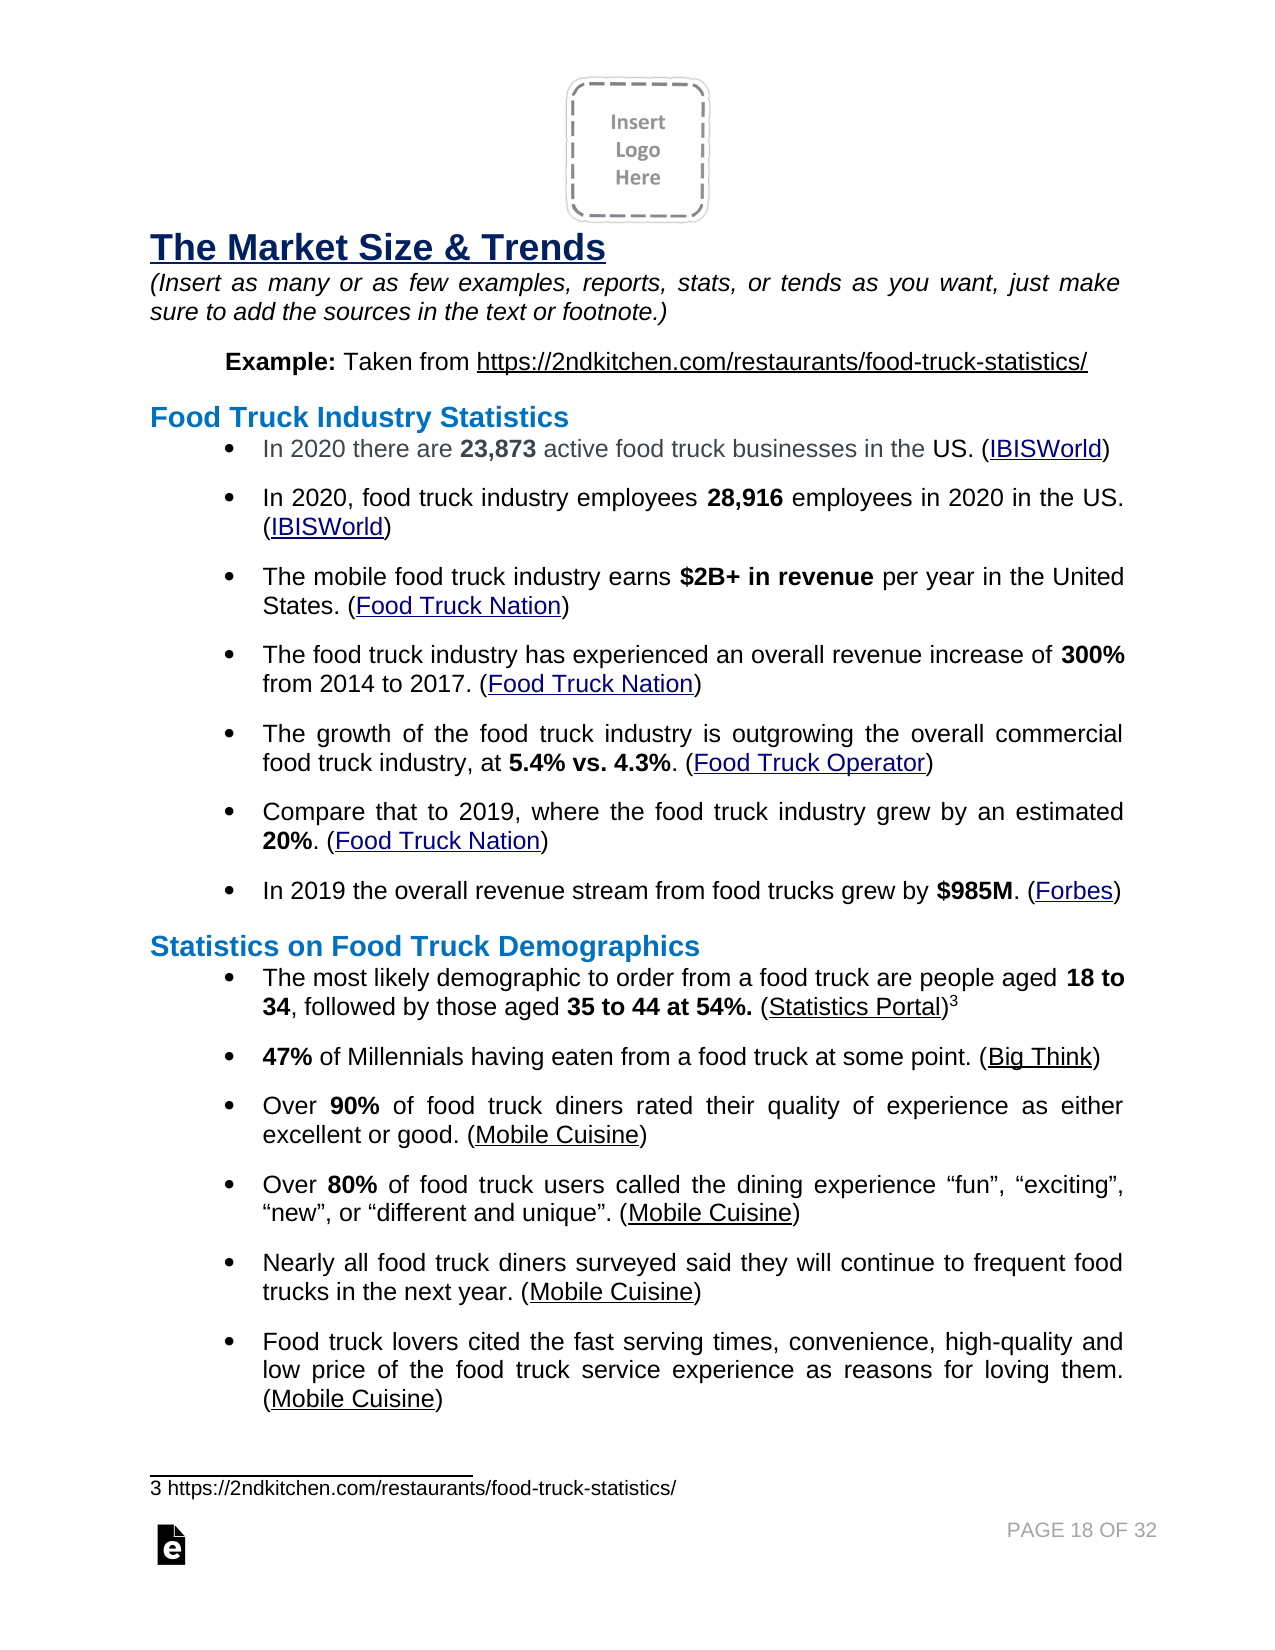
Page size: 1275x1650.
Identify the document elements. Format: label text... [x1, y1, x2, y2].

list The food truck industry has experienced an overall revenue increase of 300% from 2014 to 2017. (Food Truck Nation) [225, 640, 1125, 698]
subtitle The Market Size & Trends [150, 225, 1125, 268]
list The mobile food truck industry earns $2B+ in revenue per year in the United States. (Food Truck Nation) [225, 562, 1125, 619]
list 47% of Millennials having eaten from a food truck at some point. (Big Think) [225, 1041, 1125, 1070]
subtitle Statistics on Food Truck Demographics [150, 929, 1125, 963]
list Over 80% of food truck users called the dining experience “fun”, “exciting”, “new”, or “different and unique”. (Mobile Cuisine) [225, 1169, 1125, 1227]
list Compare that to 2019, where the food truck industry grew by an estimated 20%. (Food Truck Nation) [225, 797, 1125, 855]
list In 2019 the overall revenue stream from food trucks grew by $985M. (Forbes) [225, 876, 1125, 904]
text (Insert as many or as few examples, reports, stats, or tends as you want, just make sure to add the sources in the text or footnote.) [150, 268, 1125, 326]
list In 2020, food truck industry employees 28,916 employees in 2020 in the US. (IBISWorld) [225, 483, 1125, 541]
list Food truck lovers cited the fast serving times, convenience, high-quality and low price of the food truck service experience as reasons for loving them. (Mobile Cuisine) [225, 1326, 1125, 1413]
list The most likely demographic to order from a food truck are people aged 18 to 34, followed by those aged 35 to 44 at 54%. (Statistics Portal) [225, 963, 1125, 1021]
list The growth of the food truck industry is outgrowing the overall commercial food truck industry, at 5.4% vs. 4.3%. (Food Truck Operator) [225, 719, 1125, 776]
list Over 90% of food truck diners rated their quality of experience as either excellent or good. (Mobile Cuisine) [225, 1091, 1125, 1149]
text Example: Taken from https://2ndkitchen.com/restaurants/food-truck-statistics/ [225, 346, 1125, 375]
list Nearly all food truck diners surveyed said they will continue to frequent food trucks in the next year. (Mobile Cuisine) [225, 1248, 1125, 1306]
list In 2020 there are 23,873 active food truck businesses in the US. (IBISWorld) [225, 434, 1125, 463]
subtitle Food Truck Industry Statistics [150, 400, 1125, 434]
list https://2ndkitchen.com/restaurants/food-truck-statistics/ [150, 1476, 1125, 1500]
